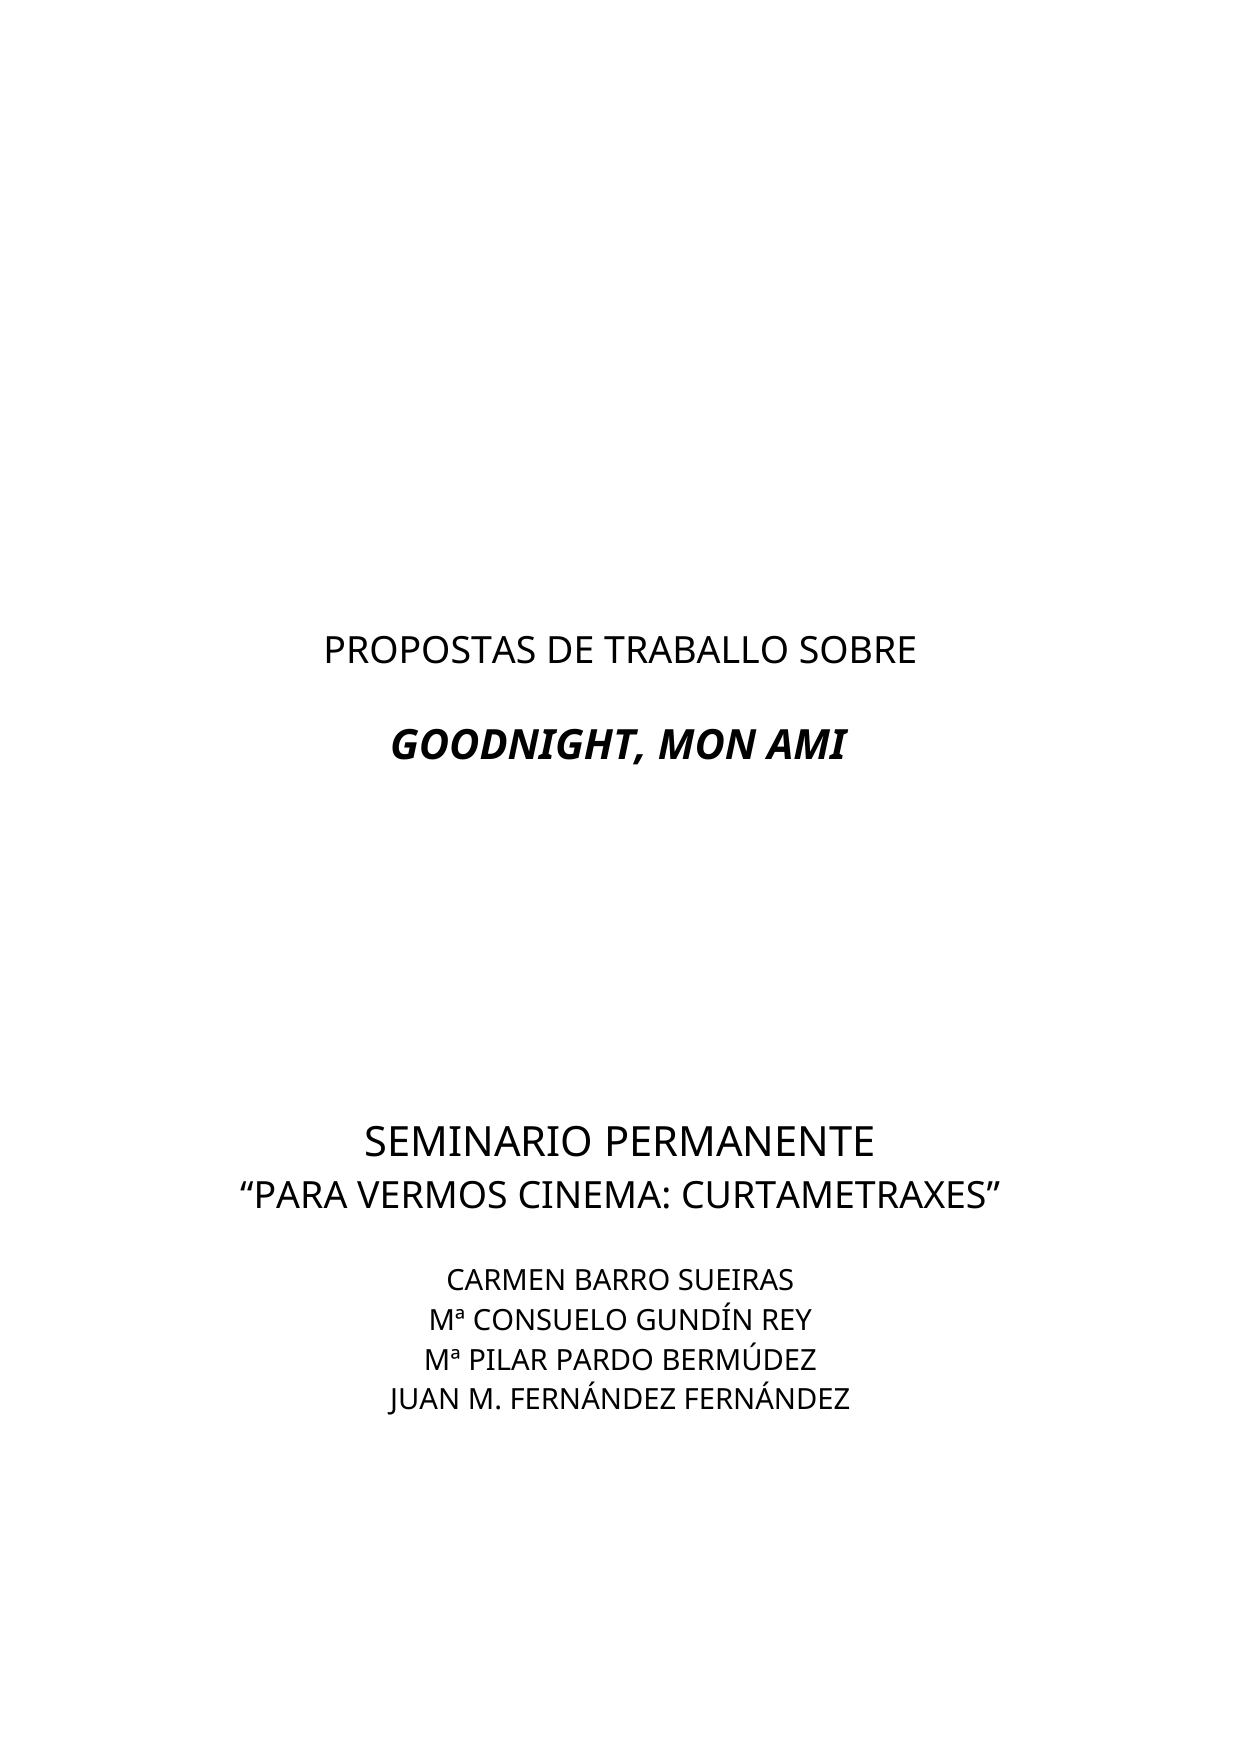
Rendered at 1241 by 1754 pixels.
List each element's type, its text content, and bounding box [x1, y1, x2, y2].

text CARMEN BARRO SUEIRAS [177, 1259, 1063, 1299]
text JUAN M. FERNÁNDEZ FERNÁNDEZ [177, 1378, 1063, 1418]
text Mª CONSUELO GUNDÍN REY [177, 1299, 1063, 1339]
subtitle PROPOSTAS DE TRABALLO SOBRE [177, 624, 1063, 675]
subtitle “PARA VERMOS CINEMA: CURTAMETRAXES” [177, 1169, 1063, 1220]
text Mª PILAR PARDO BERMÚDEZ [177, 1339, 1063, 1378]
text GOODNIGHT, MON AMI [177, 714, 1063, 771]
subtitle SEMINARIO PERMANENTE [177, 1112, 1063, 1169]
